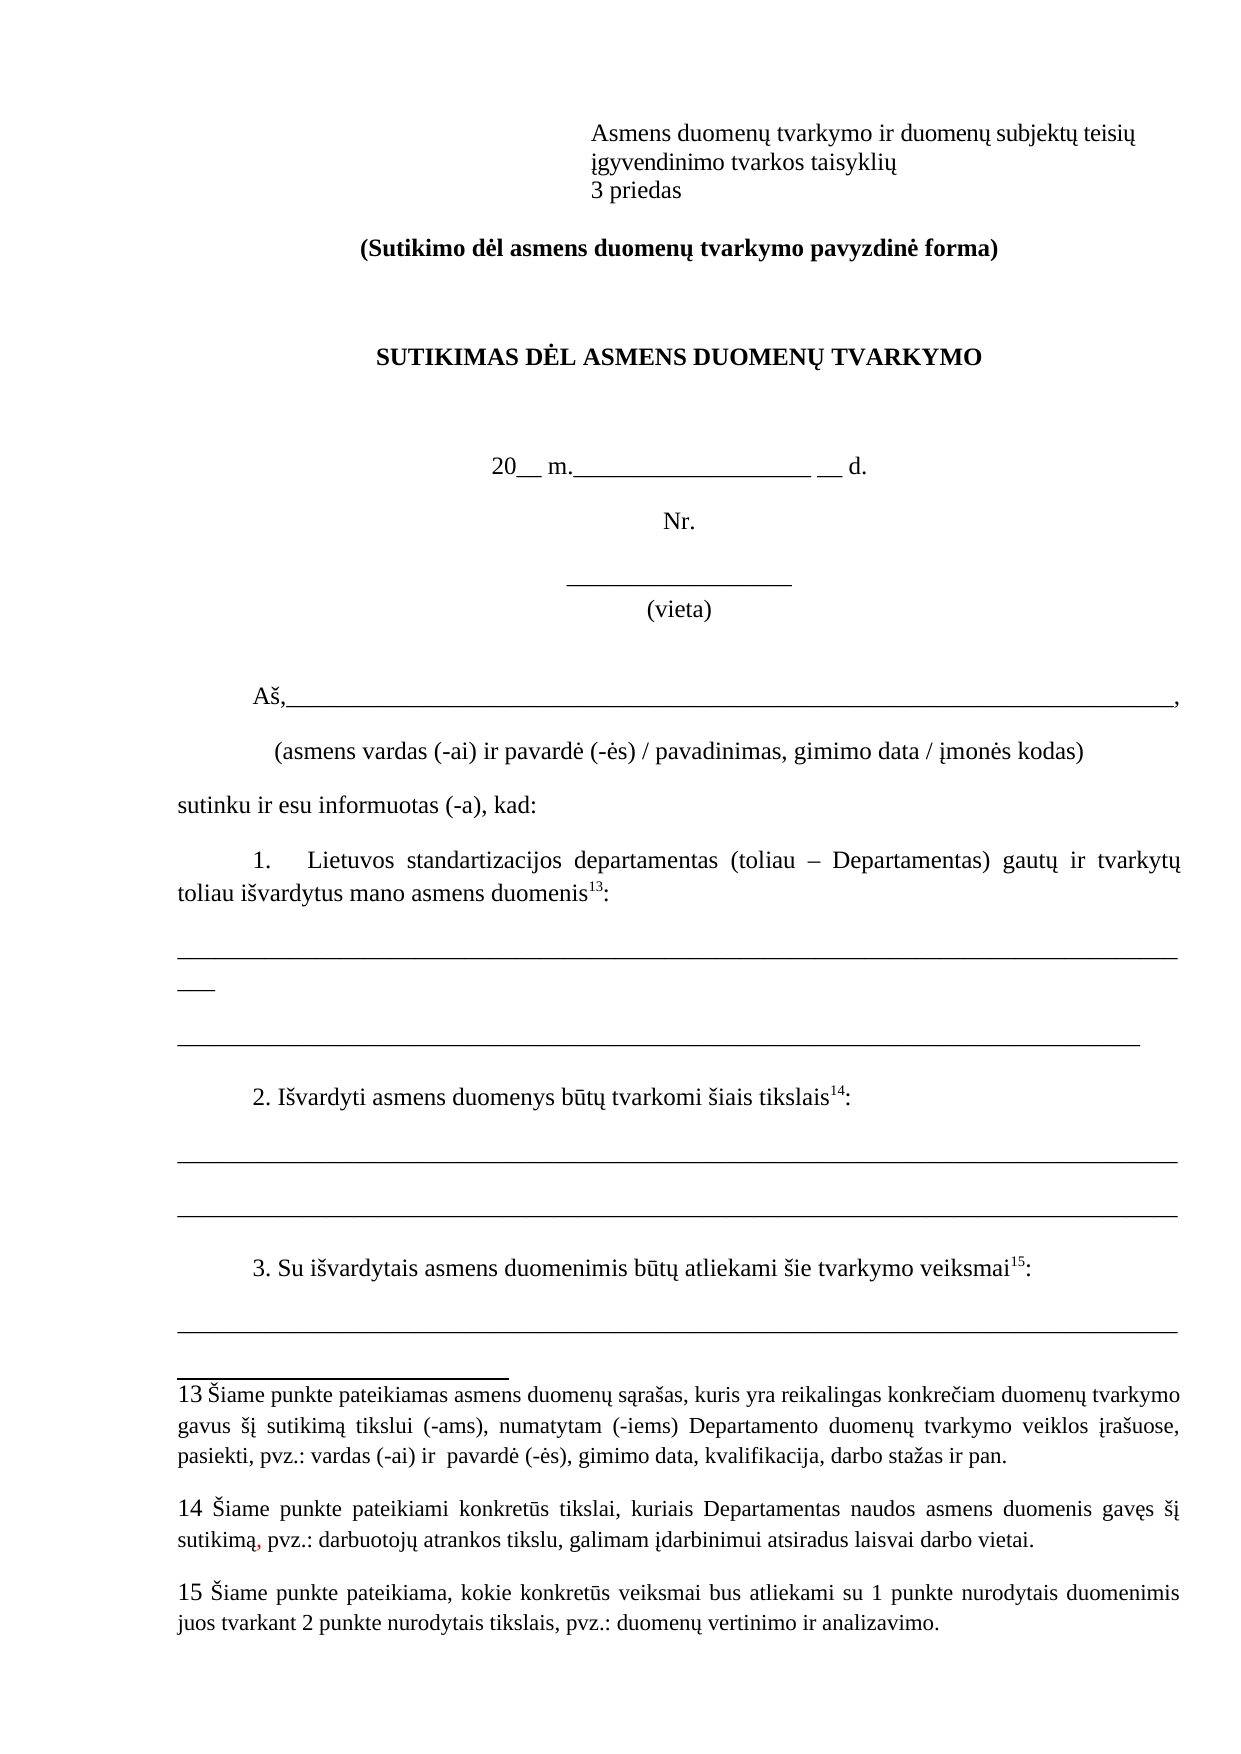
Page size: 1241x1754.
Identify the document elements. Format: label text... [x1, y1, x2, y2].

text (vieta) [177, 594, 1181, 622]
text 2. Išvardyti asmens duomenys būtų tvarkomi šiais tikslais: [177, 1082, 1181, 1111]
text 1. Lietuvos standartizacijos departamentas (toliau – Departamentas) gautų ir tvarkytų toliau išvardytus mano asmens duomenis: [177, 845, 1181, 907]
text 20__ m.___________________ __ d. [177, 451, 1181, 480]
text SUTIKIMAS DĖL ASMENS DUOMENŲ TVARKYMO [177, 342, 1181, 371]
text ________________________________________________________________________________ [177, 1307, 1181, 1336]
text Asmens duomenų tvarkymo ir duomenų subjektų teisių [177, 118, 1181, 147]
text ___________________________________________________________________________________ [177, 933, 1181, 994]
text (asmens vardas (-ai) ir pavardė (-ės) / pavadinimas, gimimo data / įmonės kodas) [177, 736, 1181, 764]
text Šiame punkte pateikiamas asmens duomenų sąrašas, kuris yra reikalingas konkrečiam duomenų tvarkymo gavus šį sutikimą tikslui (-ams), numatytam (-iems) Departamento duomenų tvarkymo veiklos įrašuose, pasiekti, pvz.: vardas (-ai) ir pavardė (-ės), gimimo data, kvalifikacija, darbo stažas ir pan. [177, 1379, 1181, 1468]
text 3. Su išvardytais asmens duomenimis būtų atliekami šie tvarkymo veiksmai: [177, 1253, 1181, 1282]
text (Sutikimo dėl asmens duomenų tvarkymo pavyzdinė forma) [177, 233, 1181, 262]
text įgyvendinimo tvarkos taisyklių [177, 147, 1181, 176]
text __________________ [177, 561, 1181, 589]
text 3 priedas [177, 176, 1181, 204]
text Nr. [177, 506, 1181, 535]
text Aš,_______________________________________________________________________, [177, 681, 1181, 710]
text ________________________________________________________________________________ [177, 1191, 1181, 1220]
text Šiame punkte pateikiami konkretūs tikslai, kuriais Departamentas naudos asmens duomenis gavęs šį sutikimą, pvz.: darbuotojų atrankos tikslu, galimam įdarbinimui atsiradus laisvai darbo vietai. [177, 1493, 1181, 1552]
text sutinku ir esu informuotas (-a), kad: [177, 790, 1181, 819]
text ________________________________________________________________________________ [177, 1137, 1181, 1165]
text Šiame punkte pateikiama, kokie konkretūs veiksmai bus atliekami su 1 punkte nurodytais duomenimis juos tvarkant 2 punkte nurodytais tikslais, pvz.: duomenų vertinimo ir analizavimo. [177, 1577, 1181, 1636]
text _____________________________________________________________________________ [177, 1020, 1181, 1049]
